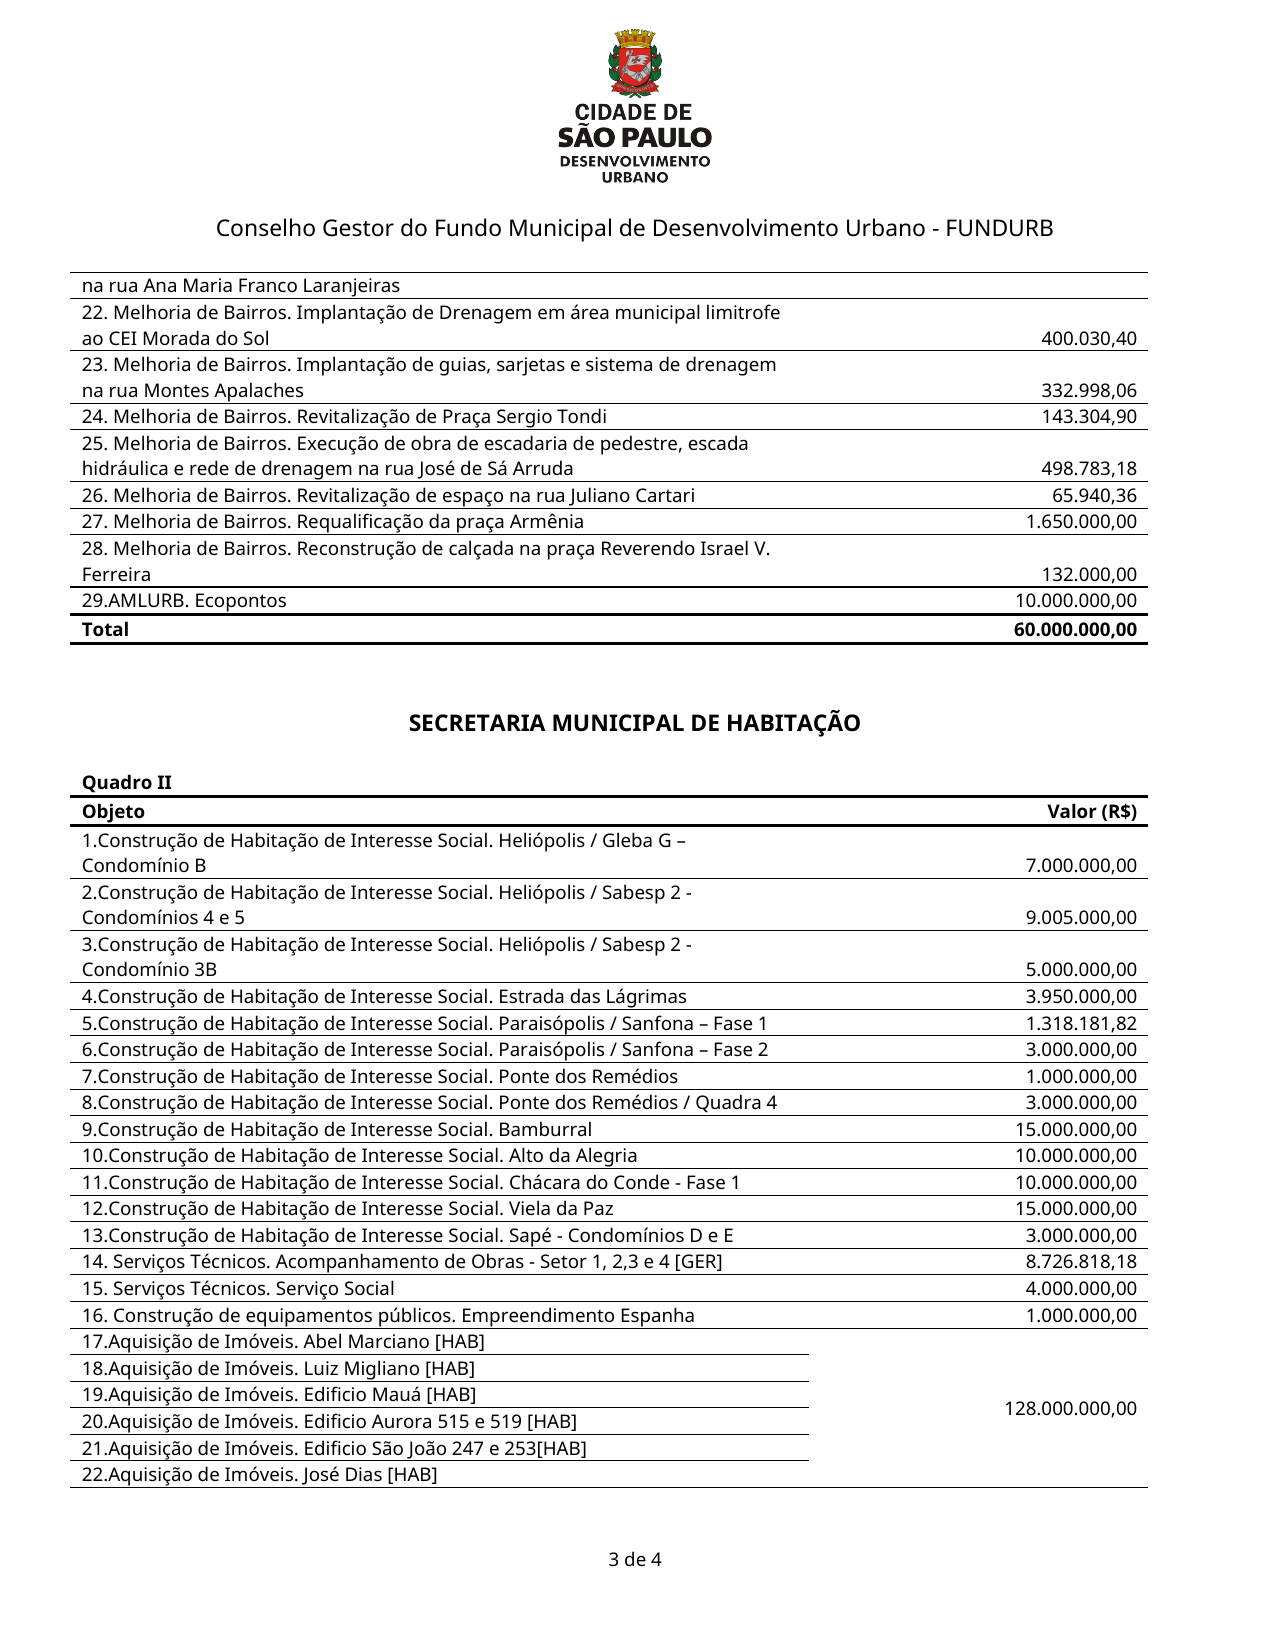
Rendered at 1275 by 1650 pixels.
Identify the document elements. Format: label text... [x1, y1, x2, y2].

table_cell Total [70, 616, 809, 642]
table_cell 15. Serviços Técnicos. Serviço Social [70, 1275, 809, 1301]
table_cell 1.318.181,82 [809, 1010, 1148, 1035]
table_cell Objeto [70, 798, 809, 824]
table_cell 12.Construção de Habitação de Interesse Social. Viela da Paz [70, 1196, 809, 1221]
table_cell 10.Construção de Habitação de Interesse Social. Alto da Alegria [70, 1143, 809, 1168]
table_cell 3.000.000,00 [809, 1036, 1148, 1062]
table_cell 22. Melhoria de Bairros. Implantação de Drenagem em área municipal limitrofe ao CEI Morada do Sol [70, 299, 809, 350]
table_cell 60.000.000,00 [809, 616, 1148, 642]
table_cell 13.Construção de Habitação de Interesse Social. Sapé - Condomínios D e E [70, 1222, 809, 1248]
table_cell 14. Serviços Técnicos. Acompanhamento de Obras - Setor 1, 2,3 e 4 [GER] [70, 1249, 809, 1274]
table_cell 9.Construção de Habitação de Interesse Social. Bamburral [70, 1116, 809, 1142]
table_cell 18.Aquisição de Imóveis. Luiz Migliano [HAB] [70, 1355, 809, 1381]
table_cell 22.Aquisição de Imóveis. José Dias [HAB] [70, 1461, 809, 1487]
table_cell 17.Aquisição de Imóveis. Abel Marciano [HAB] [70, 1329, 809, 1354]
table_cell 8.Construção de Habitação de Interesse Social. Ponte dos Remédios / Quadra 4 [70, 1090, 809, 1115]
table_cell 3.000.000,00 [809, 1090, 1148, 1115]
table_cell 132.000,00 [809, 535, 1148, 586]
table_cell 1.Construção de Habitação de Interesse Social. Heliópolis / Gleba G – Condomínio B [70, 827, 809, 878]
table_cell 19.Aquisição de Imóveis. Edificio Mauá [HAB] [70, 1382, 809, 1407]
table_cell 1.000.000,00 [809, 1063, 1148, 1088]
table_cell 143.304,90 [809, 404, 1148, 429]
table_cell 4.000.000,00 [809, 1275, 1148, 1301]
table_cell 8.726.818,18 [809, 1249, 1148, 1274]
table_cell 400.030,40 [809, 299, 1148, 350]
table_cell na rua Ana Maria Franco Laranjeiras [70, 273, 809, 298]
table_cell 25. Melhoria de Bairros. Execução de obra de escadaria de pedestre, escada hidráulica e rede de drenagem na rua José de Sá Arruda [70, 430, 809, 481]
table_cell 29.AMLURB. Ecopontos [70, 588, 809, 613]
table_cell 10.000.000,00 [809, 588, 1148, 613]
table_cell 5.000.000,00 [809, 931, 1148, 982]
table_cell 332.998,06 [809, 351, 1148, 402]
table_cell Valor (R$) [809, 798, 1148, 824]
table_cell 7.Construção de Habitação de Interesse Social. Ponte dos Remédios [70, 1063, 809, 1088]
table_cell 3.950.000,00 [809, 983, 1148, 1009]
table_cell 15.000.000,00 [809, 1196, 1148, 1221]
text SECRETARIA MUNICIPAL DE HABITAÇÃO [103, 707, 1167, 738]
table_cell 16. Construção de equipamentos públicos. Empreendimento Espanha [70, 1302, 809, 1327]
table_cell 65.940,36 [809, 482, 1148, 508]
table_cell 15.000.000,00 [809, 1116, 1148, 1142]
table_cell 27. Melhoria de Bairros. Requalificação da praça Armênia [70, 509, 809, 534]
table_cell 5.Construção de Habitação de Interesse Social. Paraisópolis / Sanfona – Fase 1 [70, 1010, 809, 1035]
table_cell 6.Construção de Habitação de Interesse Social. Paraisópolis / Sanfona – Fase 2 [70, 1036, 809, 1062]
table_cell 1.650.000,00 [809, 509, 1148, 534]
table_cell 20.Aquisição de Imóveis. Edificio Aurora 515 e 519 [HAB] [70, 1408, 809, 1434]
table_cell 10.000.000,00 [809, 1143, 1148, 1168]
table_cell [809, 273, 1148, 298]
table_cell 4.Construção de Habitação de Interesse Social. Estrada das Lágrimas [70, 983, 809, 1009]
table_cell 23. Melhoria de Bairros. Implantação de guias, sarjetas e sistema de drenagem na rua Montes Apalaches [70, 351, 809, 402]
table_cell 498.783,18 [809, 430, 1148, 481]
table_cell 26. Melhoria de Bairros. Revitalização de espaço na rua Juliano Cartari [70, 482, 809, 508]
table_cell 3.000.000,00 [809, 1222, 1148, 1248]
table_cell 128.000.000,00 [809, 1329, 1148, 1487]
table_cell 11.Construção de Habitação de Interesse Social. Chácara do Conde - Fase 1 [70, 1169, 809, 1195]
table_cell 7.000.000,00 [809, 827, 1148, 878]
table_cell 1.000.000,00 [809, 1302, 1148, 1327]
table_header [809, 770, 1148, 795]
table_cell 3.Construção de Habitação de Interesse Social. Heliópolis / Sabesp 2 - Condomínio 3B [70, 931, 809, 982]
table_cell 28. Melhoria de Bairros. Reconstrução de calçada na praça Reverendo Israel V. Ferreira [70, 535, 809, 586]
table_cell 9.005.000,00 [809, 879, 1148, 930]
table_cell 24. Melhoria de Bairros. Revitalização de Praça Sergio Tondi [70, 404, 809, 429]
table_cell 21.Aquisição de Imóveis. Edificio São João 247 e 253[HAB] [70, 1435, 809, 1460]
table_cell 2.Construção de Habitação de Interesse Social. Heliópolis / Sabesp 2 - Condomínios 4 e 5 [70, 879, 809, 930]
table_header Quadro II [70, 770, 809, 795]
table_cell 10.000.000,00 [809, 1169, 1148, 1195]
